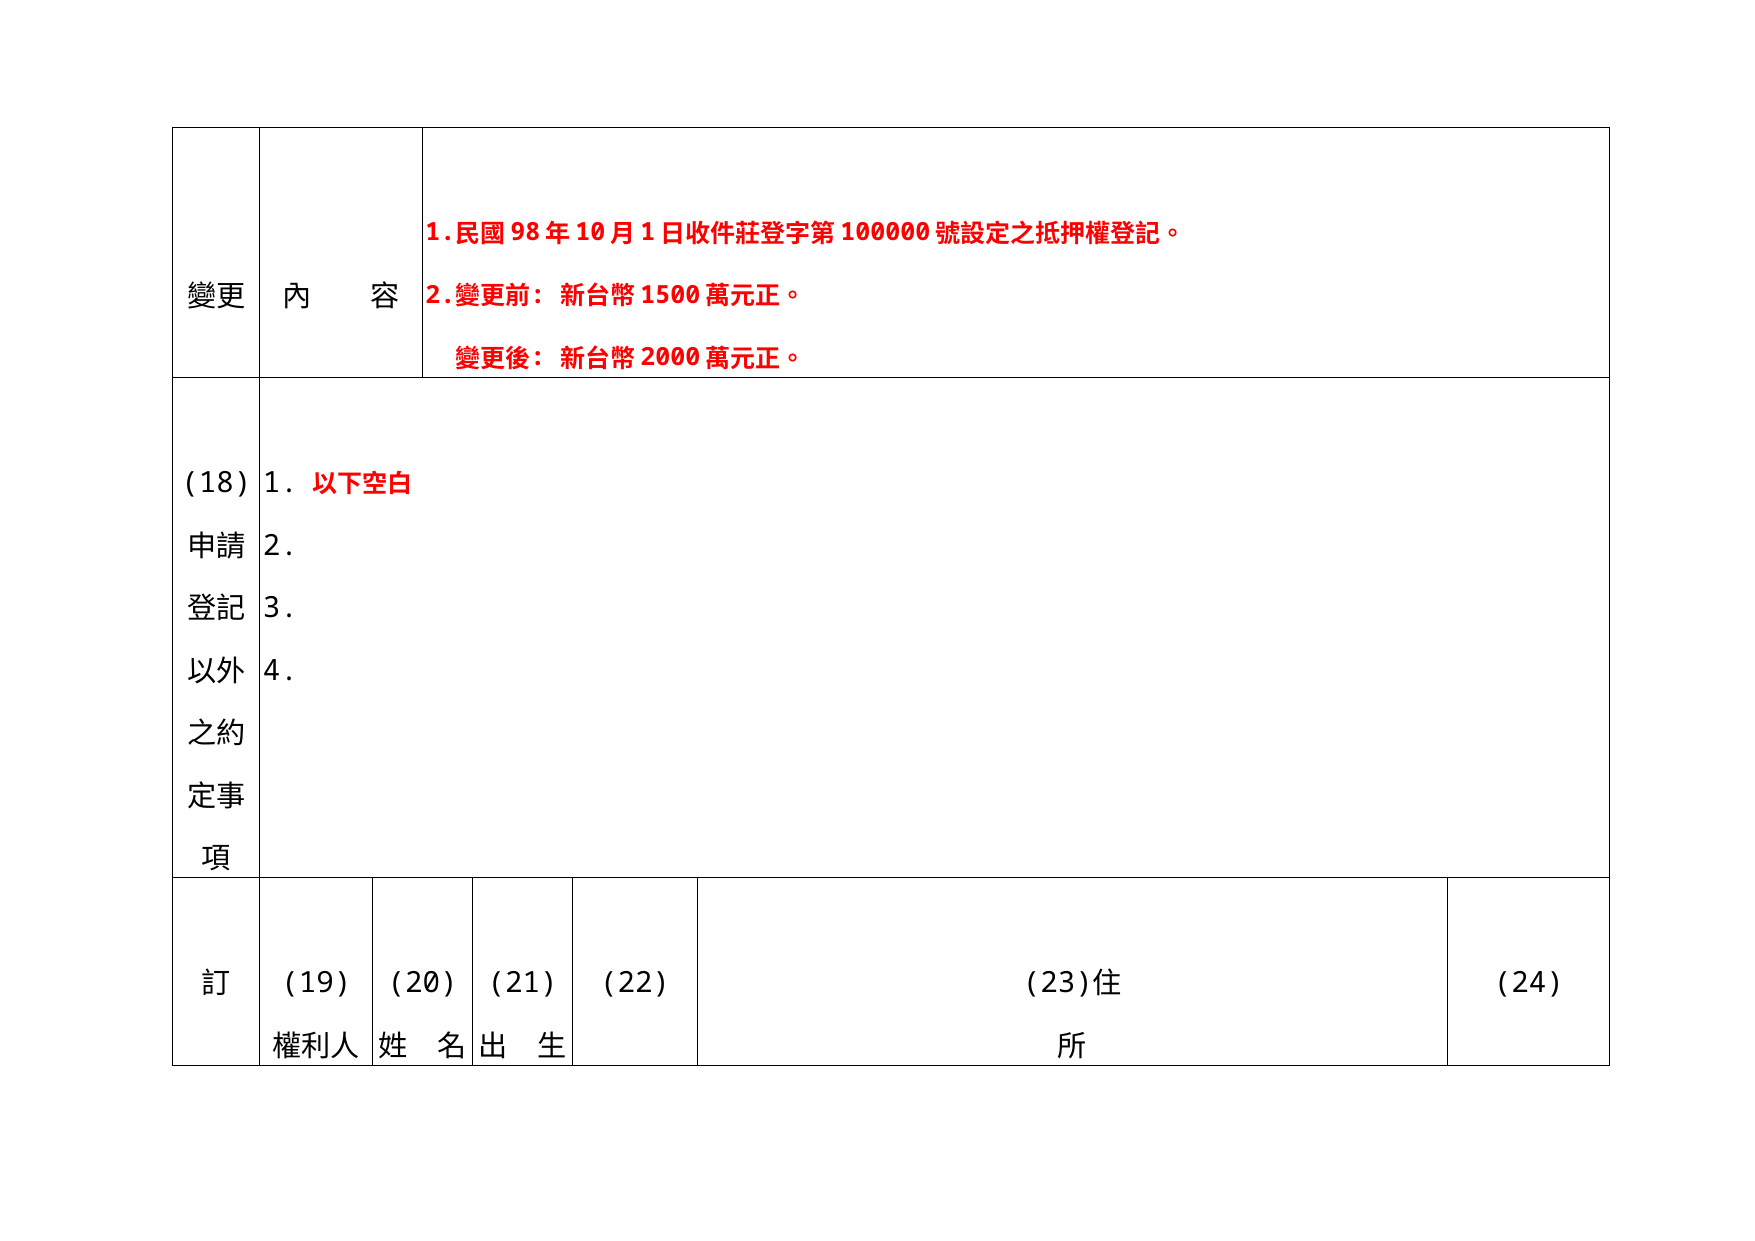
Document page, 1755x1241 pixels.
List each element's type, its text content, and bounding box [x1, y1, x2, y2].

table_cell (19) 權利人 [260, 878, 372, 1064]
table_cell 1. 以下空白 2. 3. 4. [260, 378, 1609, 877]
table_cell (18) 申請 登記 以外 之約 定事 項 [173, 378, 259, 877]
table_cell [144, 127, 172, 377]
table_cell (21) 出 生 [473, 878, 572, 1064]
table_cell 訂 [173, 878, 259, 1064]
table_cell (20) 姓 名 [373, 878, 472, 1064]
table_cell [144, 377, 172, 877]
table_cell [144, 877, 172, 1064]
table_cell 內 容 [260, 128, 422, 377]
table_cell (24) [1448, 878, 1609, 1064]
table_cell 1.民國98年10月1日收件莊登字第100000號設定之抵押權登記。 2.變更前: 新台幣1500萬元正。 變更後: 新台幣2000萬元正。 [423, 128, 1609, 377]
table_cell (23)住 所 [698, 878, 1447, 1064]
table_cell (22) [573, 878, 697, 1064]
table_cell 變更 [173, 128, 259, 377]
